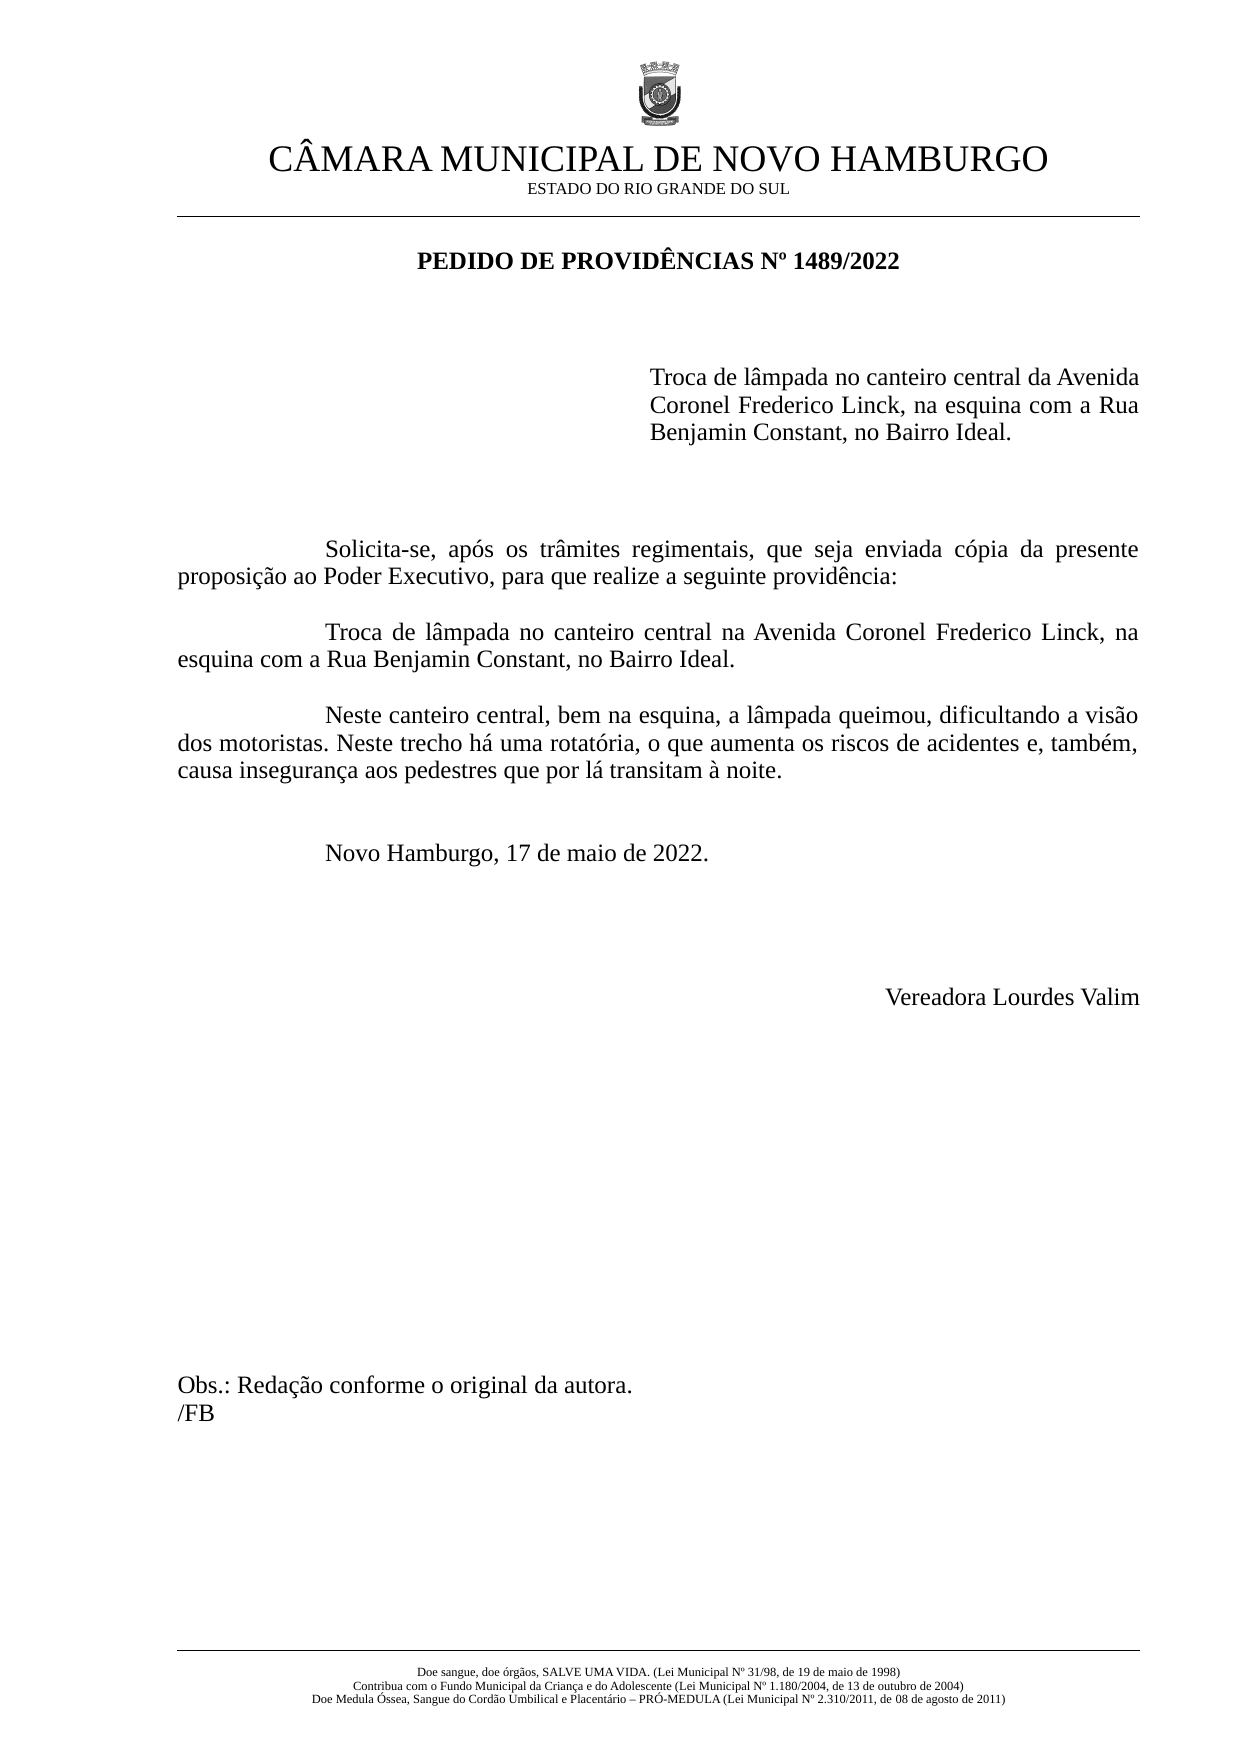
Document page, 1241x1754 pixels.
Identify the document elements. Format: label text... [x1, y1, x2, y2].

text Novo Hamburgo, 17 de maio de 2022. [177, 839, 1140, 867]
text Neste canteiro central, bem na esquina, a lâmpada queimou, dificultando a visão dos motoristas. Neste trecho há uma rotatória, o que aumenta os riscos de acidentes e, também, causa insegurança aos pedestres que por lá transitam à noite. [177, 701, 1140, 784]
list Troca de lâmpada no canteiro central da Avenida Coronel Frederico Linck, na esquina com a Rua Benjamin Constant, no Bairro Ideal. [649, 363, 1140, 446]
text Obs.: Redação conforme o original da autora. [177, 1371, 1140, 1399]
text /FB [177, 1399, 1140, 1427]
text Vereadora Lourdes Valim [649, 983, 1140, 1011]
text Solicita-se, após os trâmites regimentais, que seja enviada cópia da presente proposição ao Poder Executivo, para que realize a seguinte providência: [177, 535, 1140, 590]
text Troca de lâmpada no canteiro central na Avenida Coronel Frederico Linck, na esquina com a Rua Benjamin Constant, no Bairro Ideal. [177, 618, 1140, 673]
text PEDIDO DE PROVIDÊNCIAS Nº 1489/2022 [177, 247, 1140, 274]
